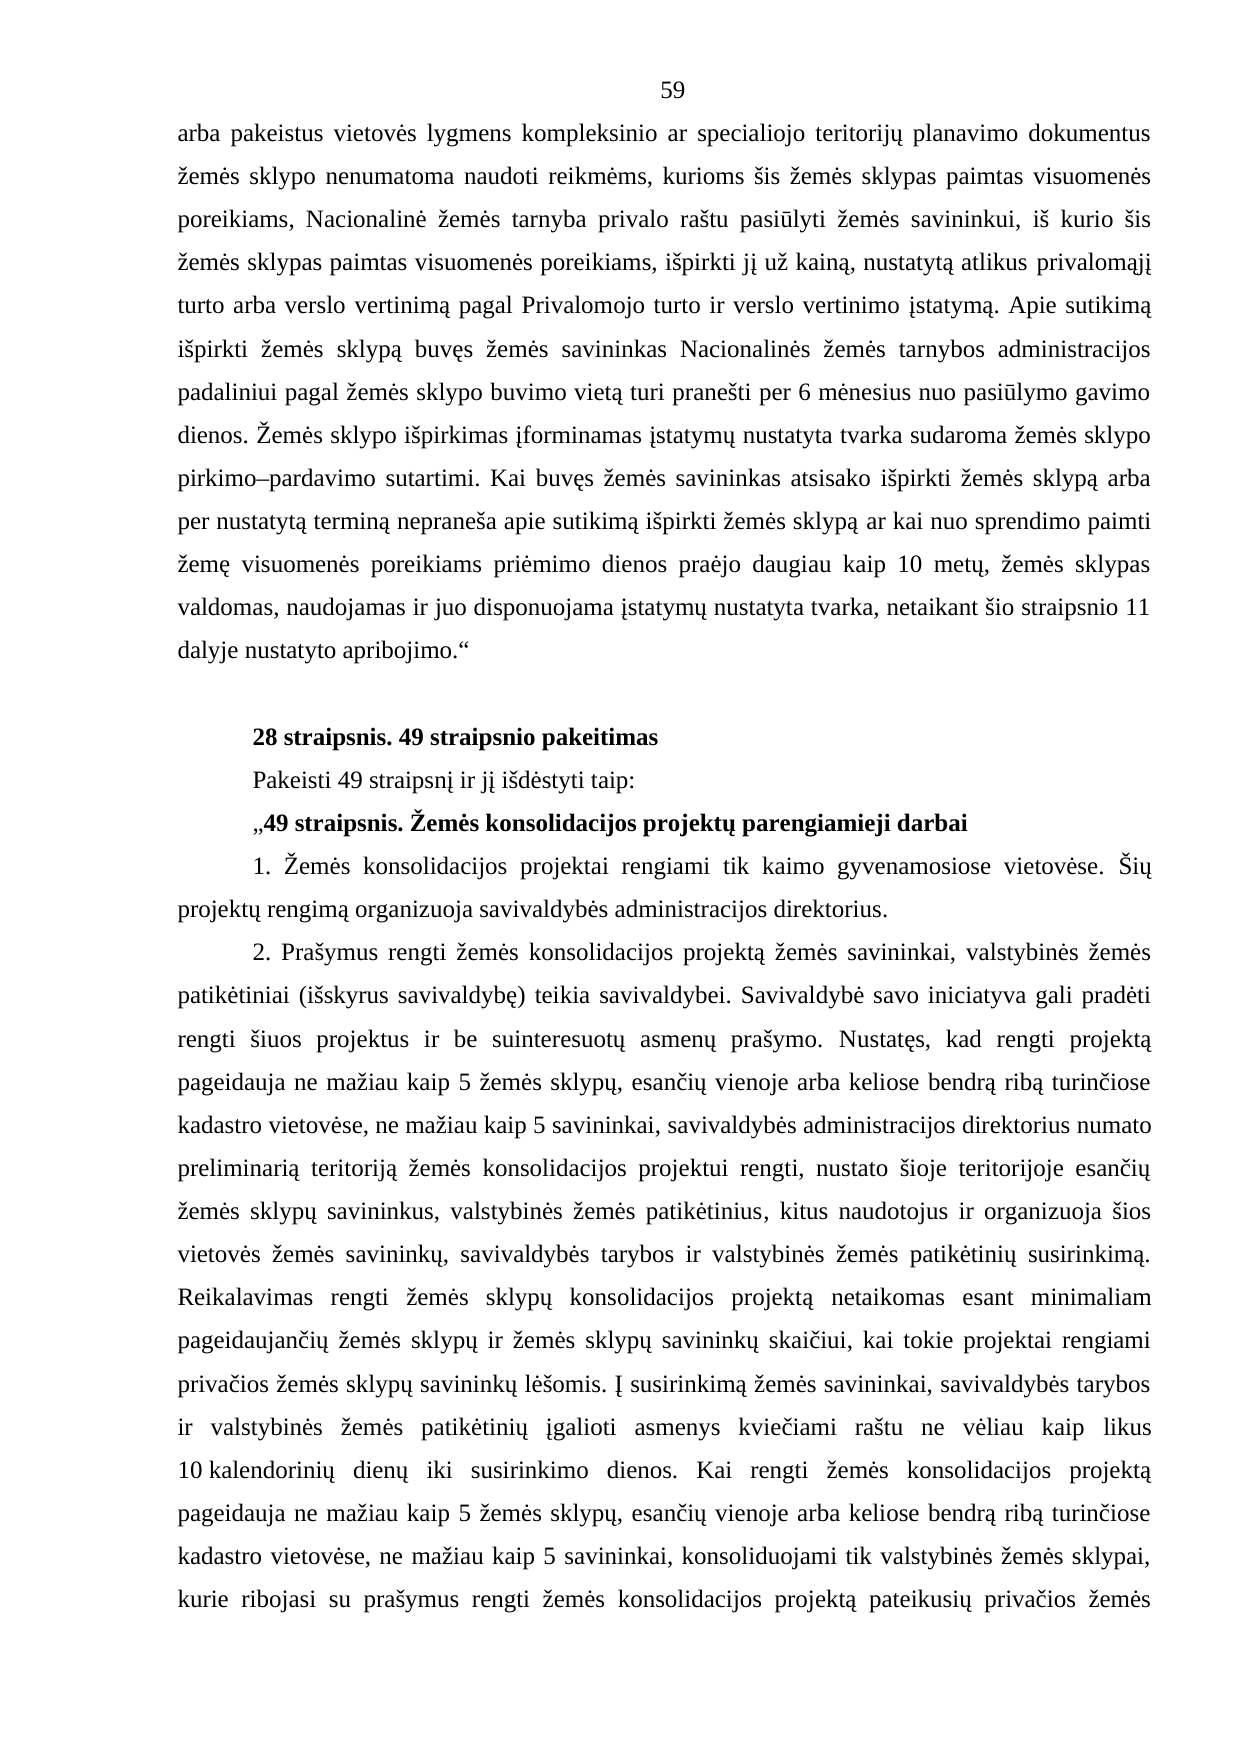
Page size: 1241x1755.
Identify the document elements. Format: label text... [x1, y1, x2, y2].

text 1. Žemės konsolidacijos projektai rengiami tik kaimo gyvenamosiose vietovėse. Šių projektų rengimą organizuoja savivaldybės administracijos direktorius. [177, 851, 1152, 923]
text arba pakeistus vietovės lygmens kompleksinio ar specialiojo teritorijų planavimo dokumentus žemės sklypo nenumatoma naudoti reikmėms, kurioms šis žemės sklypas paimtas visuomenės poreikiams, Nacionalinė žemės tarnyba privalo raštu pasiūlyti žemės savininkui, iš kurio šis žemės sklypas paimtas visuomenės poreikiams, išpirkti jį už kainą, nustatytą atlikus privalomąjį turto arba verslo vertinimą pagal Privalomojo turto ir verslo vertinimo įstatymą. Apie sutikimą išpirkti žemės sklypą buvęs žemės savininkas Nacionalinės žemės tarnybos administracijos padaliniui pagal žemės sklypo buvimo vietą turi pranešti per 6 mėnesius nuo pasiūlymo gavimo dienos. Žemės sklypo išpirkimas įforminamas įstatymų nustatyta tvarka sudaroma žemės sklypo pirkimo–pardavimo sutartimi. Kai buvęs žemės savininkas atsisako išpirkti žemės sklypą arba per nustatytą terminą nepraneša apie sutikimą išpirkti žemės sklypą ar kai nuo sprendimo paimti žemę visuomenės poreikiams priėmimo dienos praėjo daugiau kaip 10 metų, žemės sklypas valdomas, naudojamas ir juo disponuojama įstatymų nustatyta tvarka, netaikant šio straipsnio 11 dalyje nustatyto apribojimo.“ [177, 118, 1152, 664]
text 2. Prašymus rengti žemės konsolidacijos projektą žemės savininkai, valstybinės žemės patikėtiniai (išskyrus savivaldybę) teikia savivaldybei. Savivaldybė savo iniciatyva gali pradėti rengti šiuos projektus ir be suinteresuotų asmenų prašymo. Nustatęs, kad rengti projektą pageidauja ne mažiau kaip 5 žemės sklypų, esančių vienoje arba keliose bendrą ribą turinčiose kadastro vietovėse, ne mažiau kaip 5 savininkai, savivaldybės administracijos direktorius numato preliminarią teritoriją žemės konsolidacijos projektui rengti, nustato šioje teritorijoje esančių žemės sklypų savininkus, valstybinės žemės patikėtinius, kitus naudotojus ir organizuoja šios vietovės žemės savininkų, savivaldybės tarybos ir valstybinės žemės patikėtinių susirinkimą. Reikalavimas rengti žemės sklypų konsolidacijos projektą netaikomas esant minimaliam pageidaujančių žemės sklypų ir žemės sklypų savininkų skaičiui, kai tokie projektai rengiami privačios žemės sklypų savininkų lėšomis. Į susirinkimą žemės savininkai, savivaldybės tarybos ir valstybinės žemės patikėtinių įgalioti asmenys kviečiami raštu ne vėliau kaip likus 10 kalendorinių dienų iki susirinkimo dienos. Kai rengti žemės konsolidacijos projektą pageidauja ne mažiau kaip 5 žemės sklypų, esančių vienoje arba keliose bendrą ribą turinčiose kadastro vietovėse, ne mažiau kaip 5 savininkai, konsoliduojami tik valstybinės žemės sklypai, kurie ribojasi su prašymus rengti žemės konsolidacijos projektą pateikusių privačios žemės [177, 937, 1152, 1613]
text „49 straipsnis. Žemės konsolidacijos projektų parengiamieji darbai [177, 808, 1152, 837]
text Pakeisti 49 straipsnį ir jį išdėstyti taip: [177, 765, 1152, 794]
text 28 straipsnis. 49 straipsnio pakeitimas [177, 722, 1152, 751]
